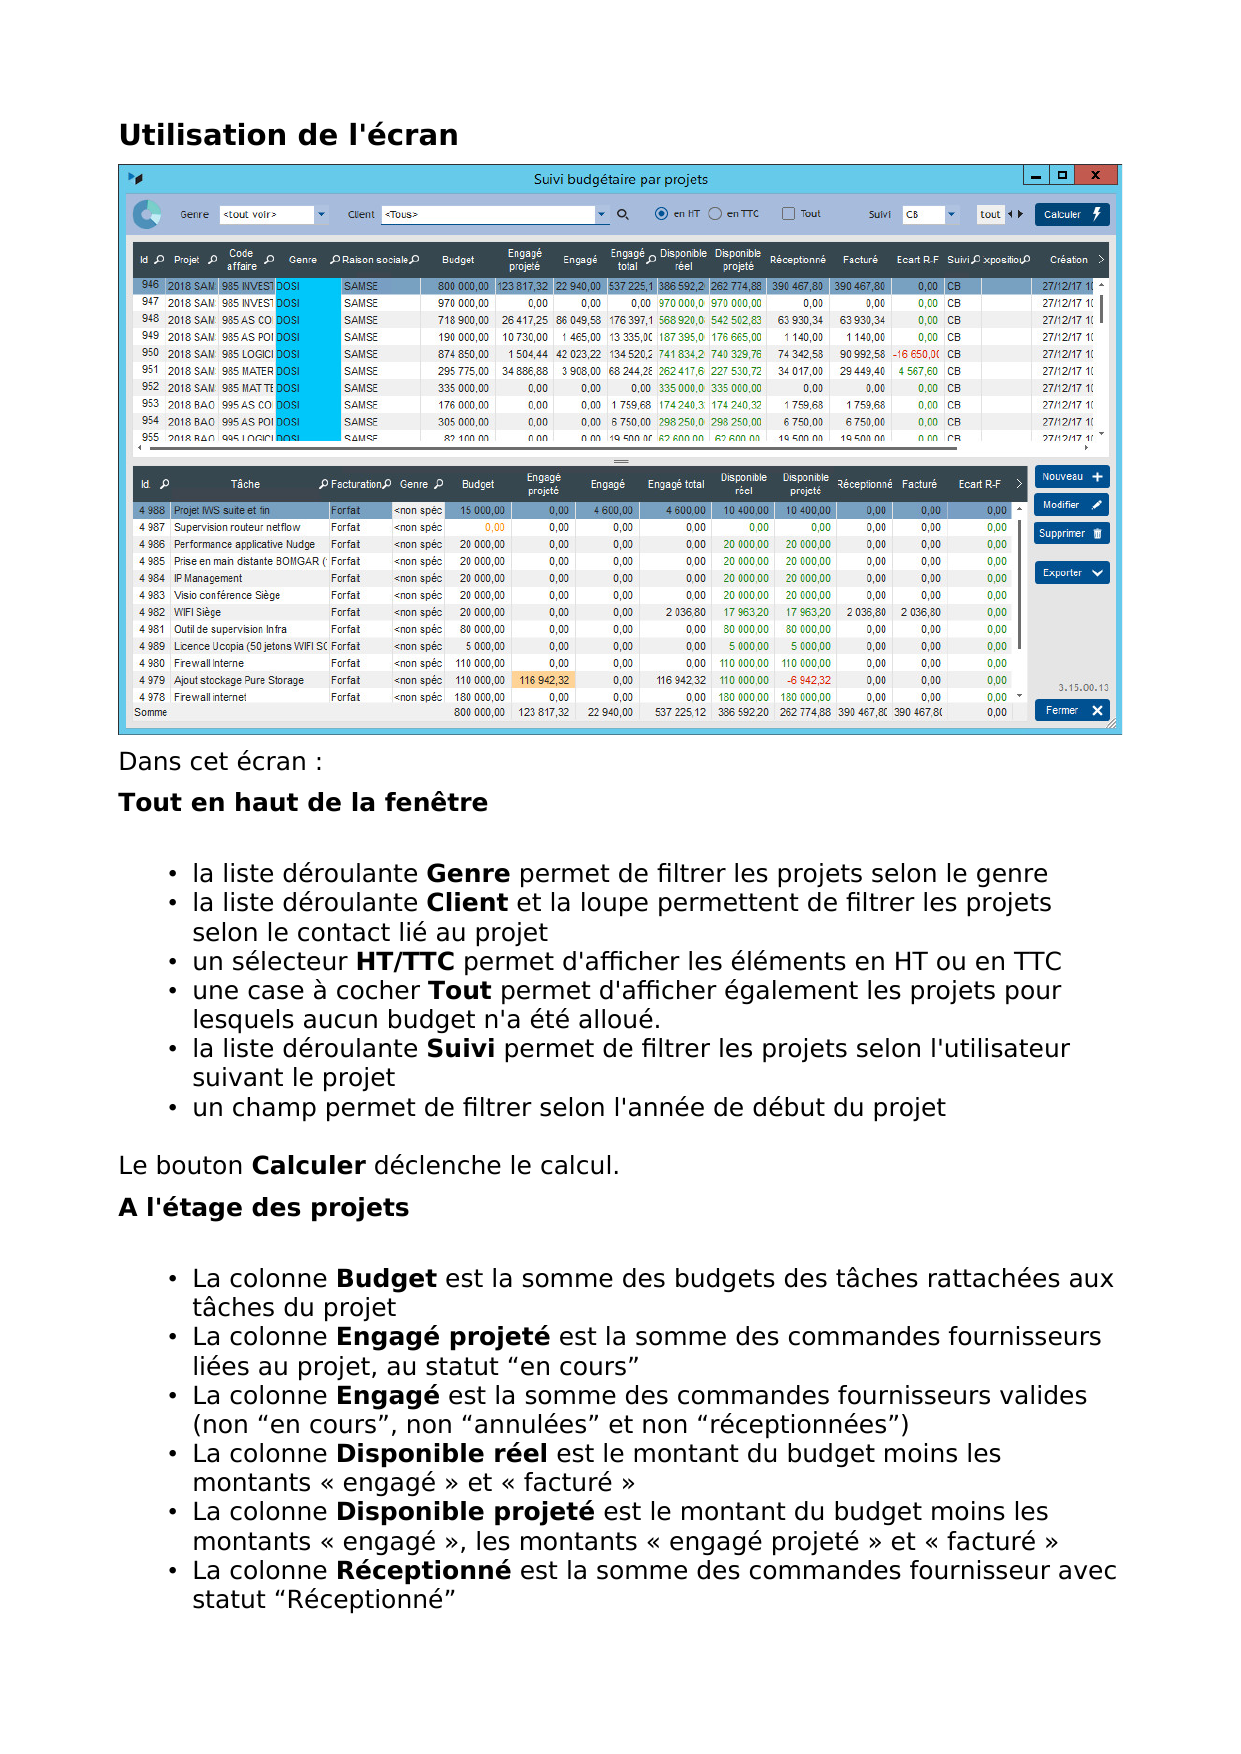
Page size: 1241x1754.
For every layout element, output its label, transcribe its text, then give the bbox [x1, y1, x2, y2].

list la liste déroulante Suivi permet de filtrer les projets selon l'utilisateur suivant le projet [177, 1034, 1122, 1093]
list une case à cocher Tout permet d'afficher également les projets pour lesquels aucun budget n'a été alloué. [177, 976, 1122, 1034]
list La colonne Budget est la somme des budgets des tâches rattachées aux tâches du projet [177, 1264, 1122, 1323]
subtitle Utilisation de l'écran [118, 118, 1122, 152]
list la liste déroulante Genre permet de filtrer les projets selon le genre [177, 859, 1122, 889]
text A l'étage des projets [118, 1193, 1122, 1222]
list un sélecteur HT/TTC permet d'afficher les éléments en HT ou en TTC [177, 947, 1122, 976]
text Tout en haut de la fenêtre [118, 788, 1122, 817]
list La colonne Engagé projeté est la somme des commandes fournisseurs liées au projet, au statut “en cours” [177, 1323, 1122, 1381]
picture [118, 164, 1123, 735]
text Le bouton Calculer déclenche le calcul. [118, 1151, 1122, 1181]
list un champ permet de filtrer selon l'année de début du projet [177, 1093, 1122, 1122]
list La colonne Disponible réel est le montant du budget moins les montants « engagé » et « facturé » [177, 1439, 1122, 1498]
list La colonne Engagé est la somme des commandes fournisseurs valides (non “en cours”, non “annulées” et non “réceptionnées”) [177, 1381, 1122, 1439]
list La colonne Disponible projeté est le montant du budget moins les montants « engagé », les montants « engagé projeté » et « facturé » [177, 1498, 1122, 1556]
list La colonne Réceptionné est la somme des commandes fournisseur avec statut “Réceptionné” [177, 1556, 1122, 1614]
text Dans cet écran : [118, 747, 1122, 776]
list la liste déroulante Client et la loupe permettent de filtrer les projets selon le contact lié au projet [177, 889, 1122, 947]
